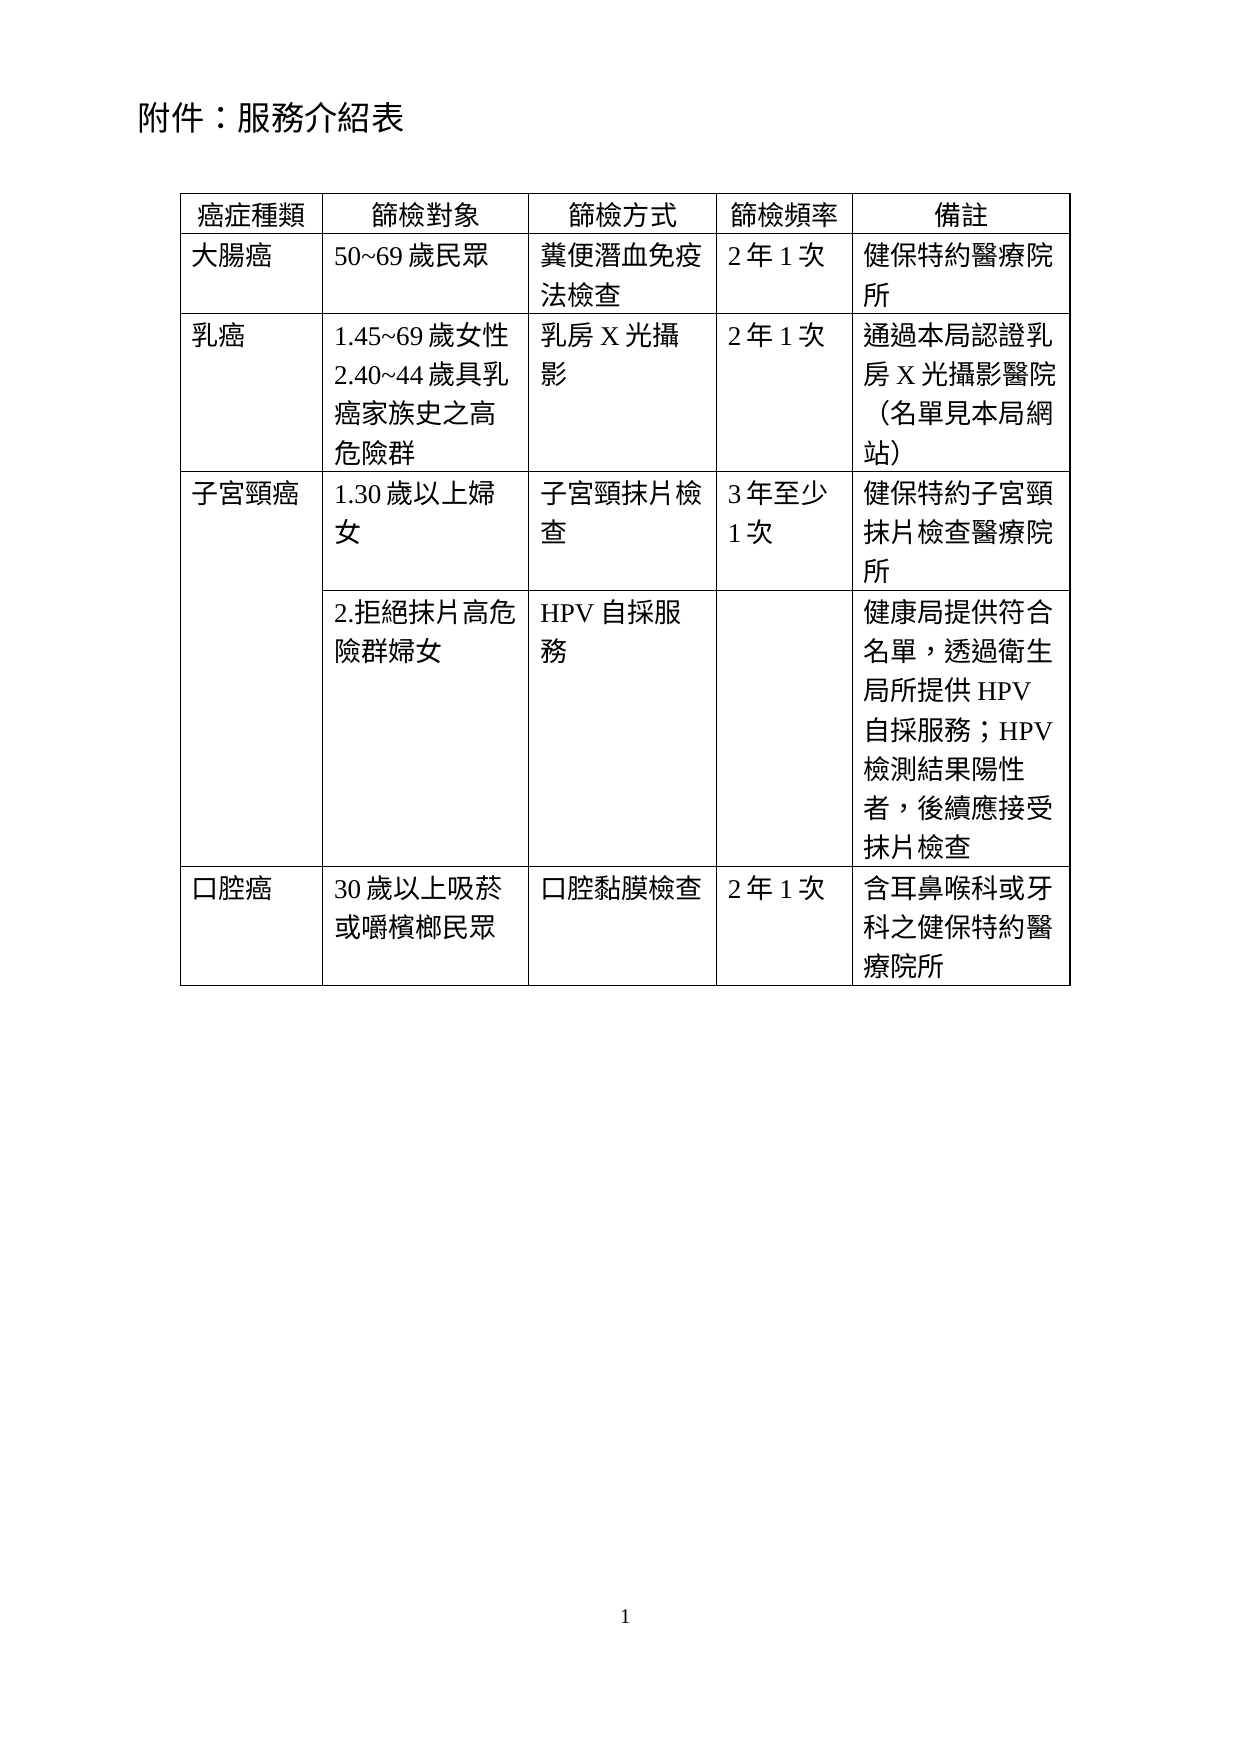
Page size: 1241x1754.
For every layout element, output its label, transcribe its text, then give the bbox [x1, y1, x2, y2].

table_cell 乳房X光攝影 [529, 314, 716, 471]
table_cell 子宮頸癌 [181, 472, 322, 866]
table_header 篩檢對象 [323, 194, 528, 233]
table_cell 健保特約醫療院所 [853, 234, 1069, 313]
table_cell 大腸癌 [181, 234, 322, 313]
table_cell 50~69歲民眾 [323, 234, 528, 313]
table_cell 3年至少1次 [717, 472, 852, 590]
table_cell 糞便潛血免疫法檢查 [529, 234, 716, 313]
table_cell 健康局提供符合名單，透過衛生局所提供HPV自採服務；HPV檢測結果陽性者，後續應接受抹片檢查 [853, 591, 1069, 866]
table_header 癌症種類 [181, 194, 322, 233]
table_cell 乳癌 [181, 314, 322, 471]
table_cell 通過本局認證乳房X光攝影醫院（名單見本局網站） [853, 314, 1069, 471]
table_cell 健保特約子宮頸抹片檢查醫療院所 [853, 472, 1069, 590]
table_cell 2年1次 [717, 314, 852, 471]
table_cell 2.拒絕抹片高危險群婦女 [323, 591, 528, 866]
table_cell 子宮頸抹片檢查 [529, 472, 716, 590]
table_cell 口腔黏膜檢查 [529, 867, 716, 984]
text 附件：服務介紹表 [137, 89, 1112, 141]
table_cell 2年1次 [717, 234, 852, 313]
table_cell 2年1次 [717, 867, 852, 984]
table_cell [717, 591, 852, 866]
table_cell 1.30歲以上婦女 [323, 472, 528, 590]
table_cell 含耳鼻喉科或牙科之健保特約醫療院所 [853, 867, 1069, 984]
table_cell HPV自採服務 [529, 591, 716, 866]
table_header 篩檢方式 [529, 194, 716, 233]
table_cell 30歲以上吸菸或嚼檳榔民眾 [323, 867, 528, 984]
table_header 篩檢頻率 [717, 194, 852, 233]
table_cell 1.45~69歲女性 2.40~44歲具乳癌家族史之高危險群 [323, 314, 528, 471]
table_cell 口腔癌 [181, 867, 322, 984]
table_header 備註 [853, 194, 1069, 233]
